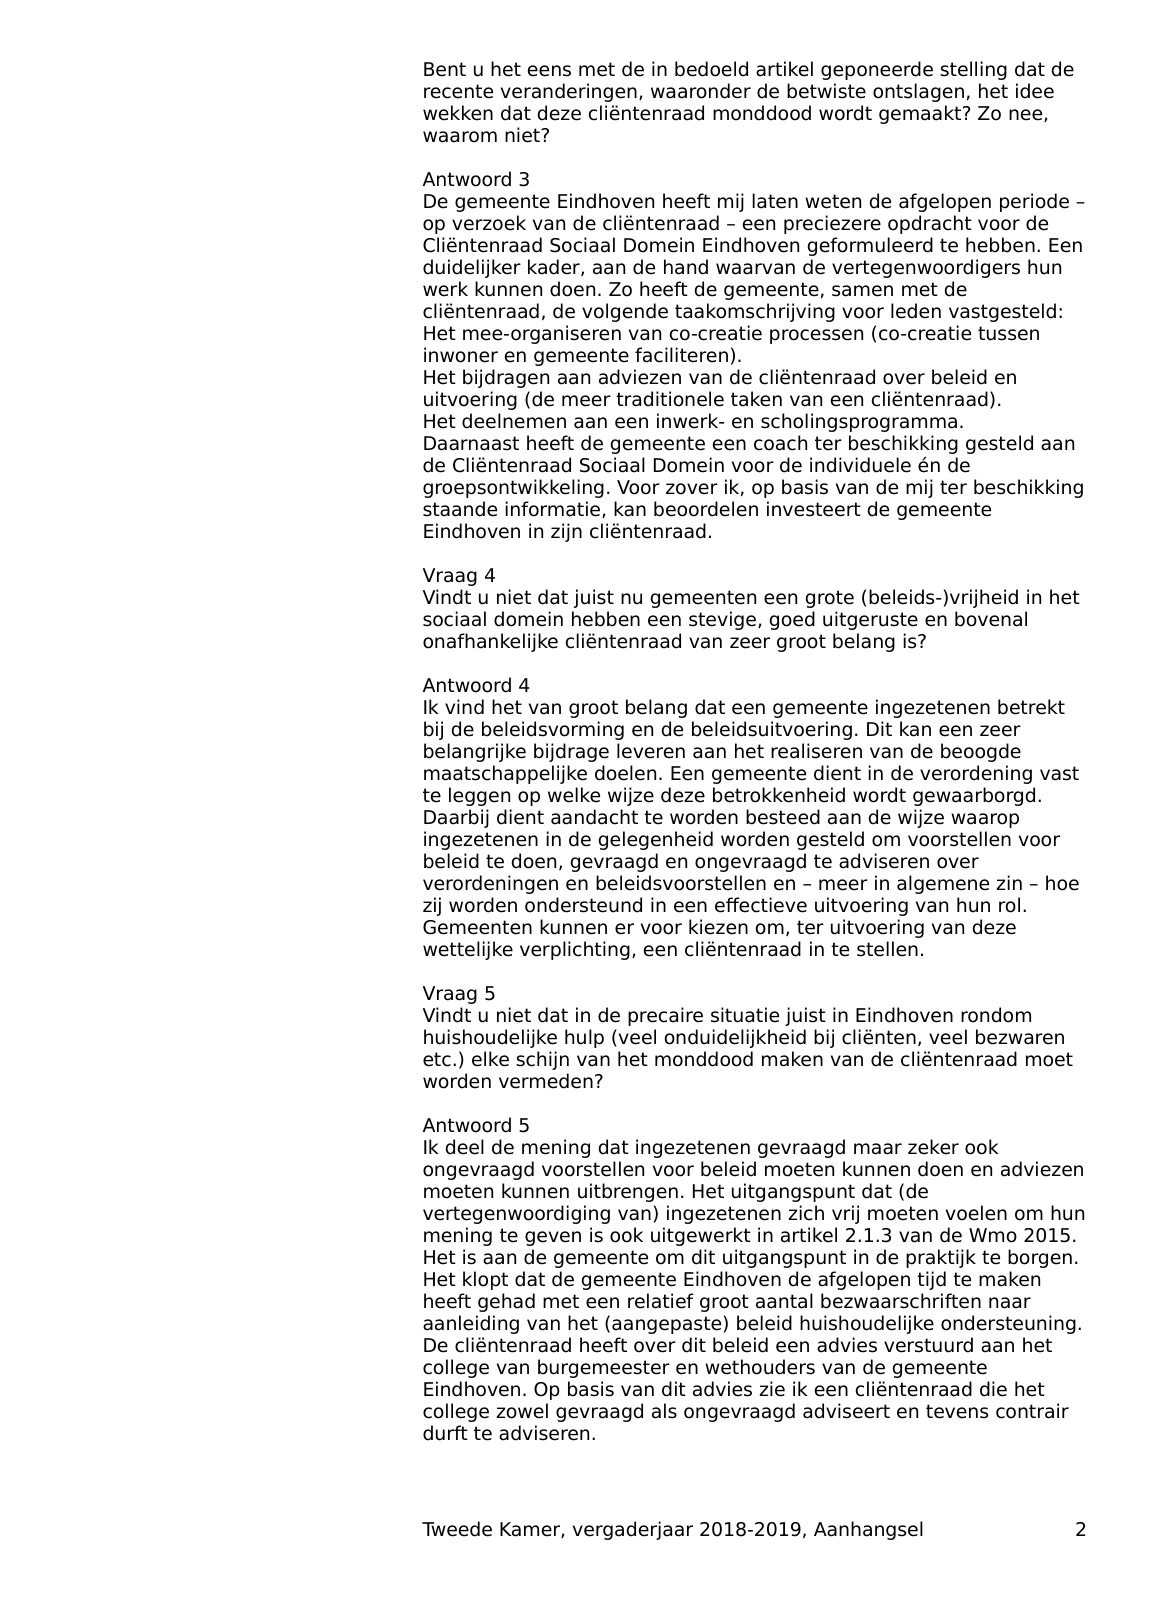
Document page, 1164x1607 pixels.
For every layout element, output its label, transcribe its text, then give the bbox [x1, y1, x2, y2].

text Daarnaast heeft de gemeente een coach ter beschikking gesteld aan de Cliëntenraad Sociaal Domein voor de individuele én de groepsontwikkeling. Voor zover ik, op basis van de mij ter beschikking staande informatie, kan beoordelen investeert de gemeente Eindhoven in zijn cliëntenraad. [422, 433, 1087, 543]
text Vindt u niet dat in de precaire situatie juist in Eindhoven rondom huishoudelijke hulp (veel onduidelijkheid bij cliënten, veel bezwaren etc.) elke schijn van het monddood maken van de cliëntenraad moet worden vermeden? [422, 1005, 1087, 1093]
text De gemeente Eindhoven heeft mij laten weten de afgelopen periode – op verzoek van de cliëntenraad – een preciezere opdracht voor de Cliëntenraad Sociaal Domein Eindhoven geformuleerd te hebben. Een duidelijker kader, aan de hand waarvan de vertegenwoordigers hun werk kunnen doen. Zo heeft de gemeente, samen met de cliëntenraad, de volgende taakomschrijving voor leden vastgesteld: [422, 191, 1087, 323]
text Het bijdragen aan adviezen van de cliëntenraad over beleid en uitvoering (de meer traditionele taken van een cliëntenraad). [422, 367, 1087, 411]
text Vindt u niet dat juist nu gemeenten een grote (beleids-)vrijheid in het sociaal domein hebben een stevige, goed uitgeruste en bovenal onafhankelijke cliëntenraad van zeer groot belang is? [422, 587, 1087, 653]
text Vraag 5 [422, 983, 1087, 1005]
text Het mee-organiseren van co-creatie processen (co-creatie tussen inwoner en gemeente faciliteren). [422, 323, 1087, 367]
text Antwoord 3 [422, 169, 1087, 191]
text Ik deel de mening dat ingezetenen gevraagd maar zeker ook ongevraagd voorstellen voor beleid moeten kunnen doen en adviezen moeten kunnen uitbrengen. Het uitgangspunt dat (de vertegenwoordiging van) ingezetenen zich vrij moeten voelen om hun mening te geven is ook uitgewerkt in artikel 2.1.3 van de Wmo 2015. Het is aan de gemeente om dit uitgangspunt in de praktijk te borgen. [422, 1137, 1087, 1269]
text Antwoord 5 [422, 1115, 1087, 1137]
text Antwoord 4 [422, 675, 1087, 697]
text Het deelnemen aan een inwerk- en scholingsprogramma. [422, 411, 1087, 433]
text Bent u het eens met de in bedoeld artikel geponeerde stelling dat de recente veranderingen, waaronder de betwiste ontslagen, het idee wekken dat deze cliëntenraad monddood wordt gemaakt? Zo nee, waarom niet? [422, 59, 1087, 147]
text Ik vind het van groot belang dat een gemeente ingezetenen betrekt bij de beleidsvorming en de beleidsuitvoering. Dit kan een zeer belangrijke bijdrage leveren aan het realiseren van de beoogde maatschappelijke doelen. Een gemeente dient in de verordening vast te leggen op welke wijze deze betrokkenheid wordt gewaarborgd. Daarbij dient aandacht te worden besteed aan de wijze waarop ingezetenen in de gelegenheid worden gesteld om voorstellen voor beleid te doen, gevraagd en ongevraagd te adviseren over verordeningen en beleidsvoorstellen en – meer in algemene zin – hoe zij worden ondersteund in een effectieve uitvoering van hun rol. Gemeenten kunnen er voor kiezen om, ter uitvoering van deze wettelijke verplichting, een cliëntenraad in te stellen. [422, 697, 1087, 961]
text Het klopt dat de gemeente Eindhoven de afgelopen tijd te maken heeft gehad met een relatief groot aantal bezwaarschriften naar aanleiding van het (aangepaste) beleid huishoudelijke ondersteuning. De cliëntenraad heeft over dit beleid een advies verstuurd aan het college van burgemeester en wethouders van de gemeente Eindhoven. Op basis van dit advies zie ik een cliëntenraad die het college zowel gevraagd als ongevraagd adviseert en tevens contrair durft te adviseren. [422, 1269, 1087, 1445]
text Vraag 4 [422, 565, 1087, 587]
